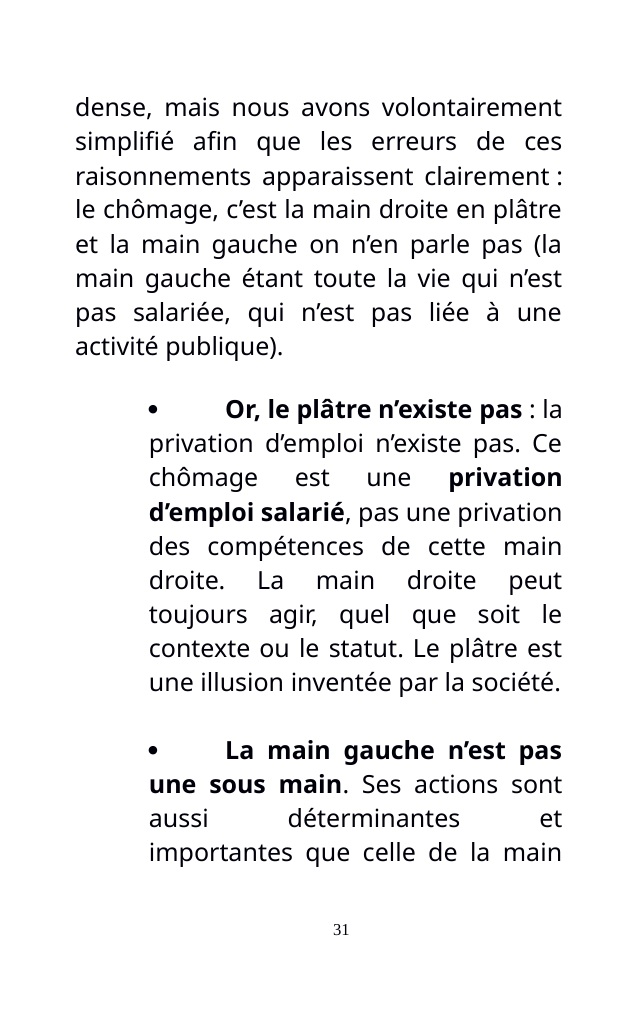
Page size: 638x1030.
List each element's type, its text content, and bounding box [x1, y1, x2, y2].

list Or, le plâtre n’existe pas : la privation d’emploi n’existe pas. Ce chômage est une privation d’emploi salarié, pas une priva­tion des compétences de cette main droite. La main droite peut toujours agir, quel que soit le contexte ou le statut. Le plâtre est une illusion inventée par la société. [149, 392, 562, 698]
list La main gauche n’est pas une sous main. Ses actions sont aussi déterminantes et importantes que celle de la main [149, 733, 562, 869]
text dense, mais nous avons volontairement simplifié afin que les erreurs de ces raisonnements apparaissent claire­ment : le chômage, c’est la main droite en plâtre et la main gauche on n’en parle pas (la main gauche étant toute la vie qui n’est pas salariée, qui n’est pas liée à une activité publique). [75, 90, 562, 362]
